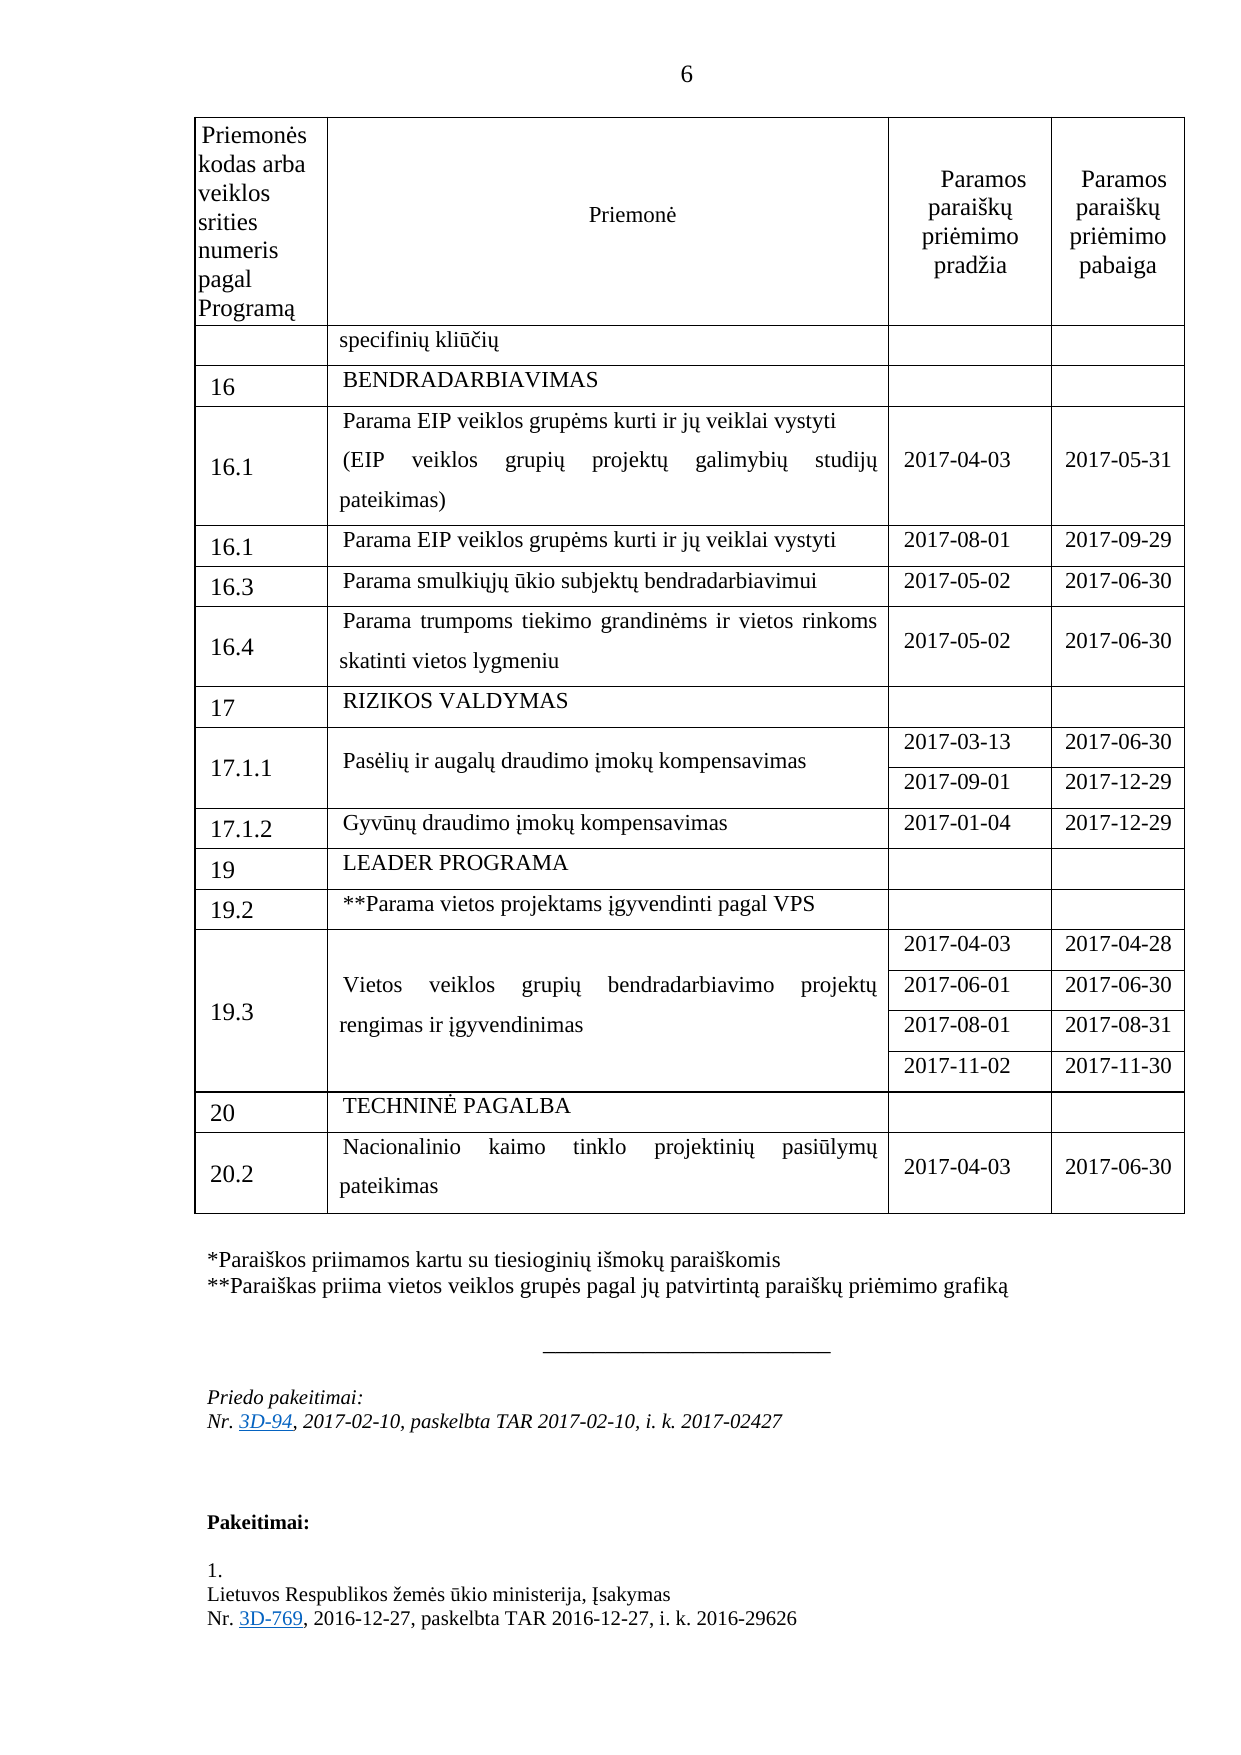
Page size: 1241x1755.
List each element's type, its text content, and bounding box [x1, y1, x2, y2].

table_cell 2017-06-30 [1052, 1133, 1184, 1213]
table_cell 2017-03-13 [889, 728, 1051, 767]
table_header Paramos paraiškų priėmimo pradžia [889, 118, 1051, 325]
table_cell TECHNINĖ PAGALBA [328, 1093, 888, 1132]
table_cell 2017-06-30 [1052, 728, 1184, 767]
table_cell 17.1.2 [196, 809, 327, 848]
table_cell 19 [196, 849, 327, 889]
text _______________________ [207, 1327, 1167, 1356]
table_cell Gyvūnų draudimo įmokų kompensavimas [328, 809, 888, 848]
table_cell 2017-12-29 [1052, 768, 1184, 808]
table_cell 20.2 [196, 1133, 327, 1213]
table_cell [1052, 366, 1184, 406]
table_cell Pasėlių ir augalų draudimo įmokų kompensavimas [328, 728, 888, 808]
table_cell 19.2 [196, 890, 327, 929]
table_cell LEADER PROGRAMA [328, 849, 888, 889]
table_cell 2017-04-03 [889, 1133, 1051, 1213]
table_cell 2017-11-30 [1052, 1052, 1184, 1091]
table_cell [889, 1093, 1051, 1132]
table_cell 2017-08-31 [1052, 1011, 1184, 1051]
table_cell 16.4 [196, 607, 327, 686]
table_cell RIZIKOS VALDYMAS [328, 687, 888, 727]
table_cell 17 [196, 687, 327, 727]
text **Paraiškas priima vietos veiklos grupės pagal jų patvirtintą paraiškų priėmimo grafiką [207, 1272, 1167, 1298]
table_cell 2017-08-01 [889, 1011, 1051, 1051]
table_header Priemonės kodas arba veiklos srities numeris pagal Programą [196, 118, 327, 325]
text Pakeitimai: [207, 1510, 1167, 1534]
table_cell 19.3 [196, 930, 327, 1091]
table_cell 2017-11-02 [889, 1052, 1051, 1091]
table_cell BENDRADARBIAVIMAS [328, 366, 888, 406]
table_cell 2017-06-30 [1052, 971, 1184, 1010]
table_cell specifinių kliūčių [328, 326, 888, 365]
table_cell Parama EIP veiklos grupėms kurti ir jų veiklai vystyti [328, 526, 888, 566]
table_cell 2017-09-01 [889, 768, 1051, 808]
table_cell 2017-08-01 [889, 526, 1051, 566]
table_cell 2017-05-02 [889, 607, 1051, 686]
table_cell 20 [196, 1093, 327, 1132]
table_cell [1052, 1093, 1184, 1132]
table_cell 2017-04-03 [889, 930, 1051, 970]
table_cell **Parama vietos projektams įgyvendinti pagal VPS [328, 890, 888, 929]
table_cell [1052, 687, 1184, 727]
table_cell 2017-04-28 [1052, 930, 1184, 970]
table_cell [889, 366, 1051, 406]
text Lietuvos Respublikos žemės ūkio ministerija, Įsakymas [207, 1582, 1167, 1606]
table_cell [889, 326, 1051, 365]
table_cell Parama smulkiųjų ūkio subjektų bendradarbiavimui [328, 567, 888, 606]
table_cell 2017-05-31 [1052, 407, 1184, 525]
table_cell 2017-05-02 [889, 567, 1051, 606]
table_cell 2017-01-04 [889, 809, 1051, 848]
table_cell [889, 890, 1051, 929]
table_cell 16 [196, 366, 327, 406]
text Nr. 3D-769, 2016-12-27, paskelbta TAR 2016-12-27, i. k. 2016-29626 [207, 1606, 1167, 1630]
table_cell [889, 687, 1051, 727]
table_cell 2017-06-01 [889, 971, 1051, 1010]
table_cell [889, 849, 1051, 889]
table_cell 2017-06-30 [1052, 607, 1184, 686]
table_cell Vietos veiklos grupių bendradarbiavimo projektų rengimas ir įgyvendinimas [328, 930, 888, 1091]
text 1. [207, 1558, 1167, 1582]
table_cell Parama trumpoms tiekimo grandinėms ir vietos rinkoms skatinti vietos lygmeniu [328, 607, 888, 686]
table_cell [1052, 849, 1184, 889]
table_header Priemonė [328, 118, 888, 325]
table_cell [1052, 890, 1184, 929]
table_cell 2017-12-29 [1052, 809, 1184, 848]
table_cell 2017-06-30 [1052, 567, 1184, 606]
table_cell 16.1 [196, 407, 327, 525]
text Priedo pakeitimai: [207, 1385, 1167, 1409]
table_cell [196, 326, 327, 365]
table_cell [1052, 326, 1184, 365]
table_cell 17.1.1 [196, 728, 327, 808]
table_header Paramos paraiškų priėmimo pabaiga [1052, 118, 1184, 325]
text *Paraiškos priimamos kartu su tiesioginių išmokų paraiškomis [207, 1246, 1167, 1272]
table_cell 2017-04-03 [889, 407, 1051, 525]
text Nr. 3D-94, 2017-02-10, paskelbta TAR 2017-02-10, i. k. 2017-02427 [207, 1409, 1167, 1433]
table_cell Nacionalinio kaimo tinklo projektinių pasiūlymų pateikimas [328, 1133, 888, 1213]
table_cell 2017-09-29 [1052, 526, 1184, 566]
table_cell Parama EIP veiklos grupėms kurti ir jų veiklai vystyti (EIP veiklos grupių projektų galimybių studijų pateikimas) [328, 407, 888, 525]
table_cell 16.1 [196, 526, 327, 566]
table_cell 16.3 [196, 567, 327, 606]
